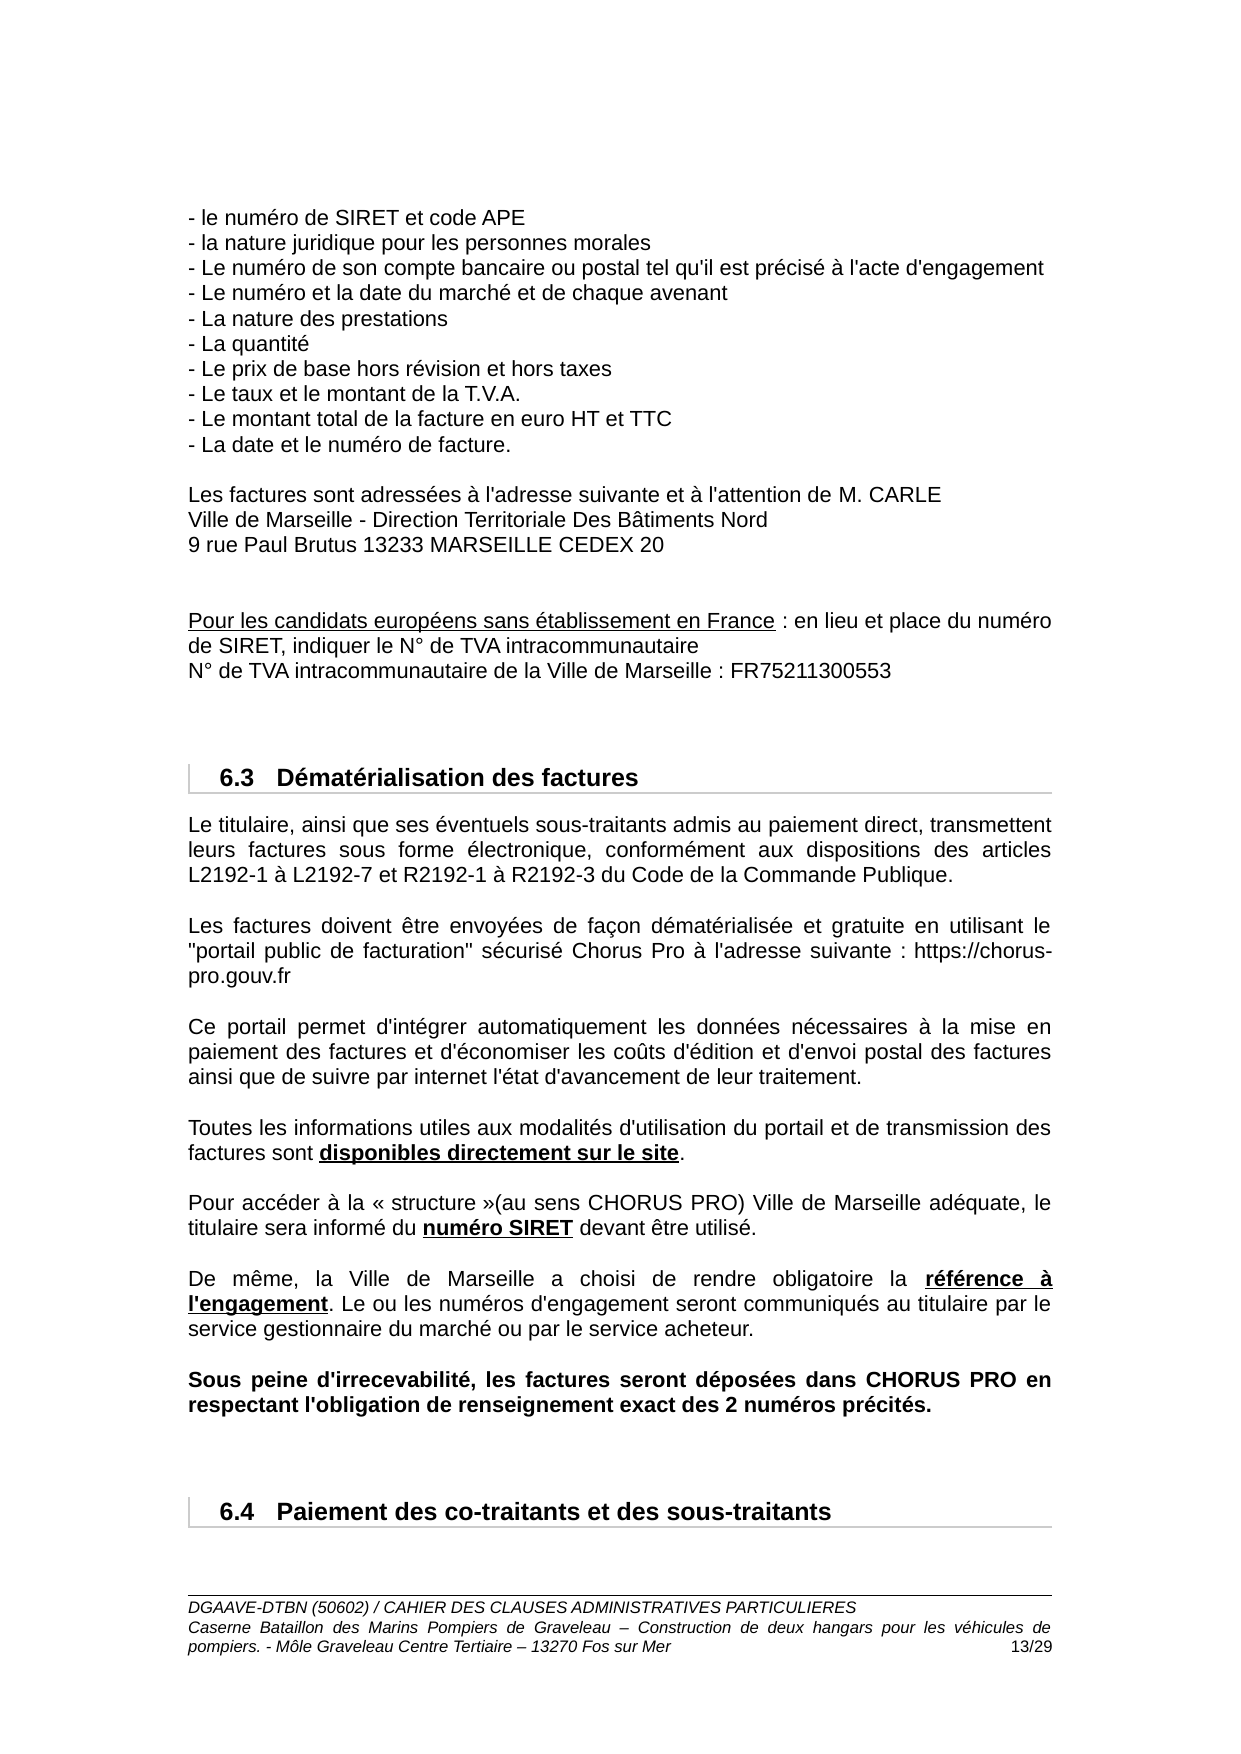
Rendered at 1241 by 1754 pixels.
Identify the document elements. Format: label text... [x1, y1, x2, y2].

text Les factures doivent être envoyées de façon dématérialisée et gratuite en utilisant le "portail public de facturation" sécurisé Chorus Pro à l'adresse suivante : https://chorus-pro.gouv.fr [188, 913, 1052, 988]
subtitle Dématérialisation des factures [188, 763, 1052, 792]
text Toutes les informations utiles aux modalités d'utilisation du portail et de transmission des factures sont disponibles directement sur le site. [188, 1114, 1052, 1165]
text - Le numéro et la date du marché et de chaque avenant [188, 280, 1052, 305]
text - La nature des prestations [188, 305, 1052, 331]
text - Le numéro de son compte bancaire ou postal tel qu'il est précisé à l'acte d'engagement [188, 255, 1052, 280]
text - Le montant total de la facture en euro HT et TTC [188, 406, 1052, 431]
text Pour les candidats européens sans établissement en France : en lieu et place du numéro de SIRET, indiquer le N° de TVA intracommunautaire [188, 608, 1052, 658]
text Le titulaire, ainsi que ses éventuels sous-traitants admis au paiement direct, transmettent leurs factures sous forme électronique, conformément aux dispositions des articles L2192-1 à L2192-7 et R2192-1 à R2192-3 du Code de la Commande Publique. [188, 812, 1052, 888]
text Pour accéder à la « structure »(au sens CHORUS PRO) Ville de Marseille adéquate, le titulaire sera informé du numéro SIRET devant être utilisé. [188, 1190, 1052, 1241]
text 9 rue Paul Brutus 13233 MARSEILLE CEDEX 20 [188, 532, 1052, 557]
text Ce portail permet d'intégrer automatiquement les données nécessaires à la mise en paiement des factures et d'économiser les coûts d'édition et d'envoi postal des factures ainsi que de suivre par internet l'état d'avancement de leur traitement. [188, 1014, 1052, 1089]
text - Le taux et le montant de la T.V.A. [188, 381, 1052, 406]
text - La date et le numéro de facture. [188, 431, 1052, 457]
subtitle Paiement des co-traitants et des sous-traitants [190, 1497, 1052, 1526]
text - Le prix de base hors révision et hors taxes [188, 356, 1052, 381]
text - La quantité [188, 331, 1052, 356]
text Ville de Marseille - Direction Territoriale Des Bâtiments Nord [188, 507, 1052, 532]
text Les factures sont adressées à l'adresse suivante et à l'attention de M. CARLE [188, 482, 1052, 507]
text - la nature juridique pour les personnes morales [188, 230, 1052, 255]
text De même, la Ville de Marseille a choisi de rendre obligatoire la référence à l'engagement. Le ou les numéros d'engagement seront communiqués au titulaire par le service gestionnaire du marché ou par le service acheteur. [188, 1266, 1052, 1341]
text Sous peine d'irrecevabilité, les factures seront déposées dans CHORUS PRO en respectant l'obligation de renseignement exact des 2 numéros précités. [188, 1367, 1052, 1417]
text N° de TVA intracommunautaire de la Ville de Marseille : FR75211300553 [188, 658, 1052, 683]
text - le numéro de SIRET et code APE [188, 204, 1052, 230]
